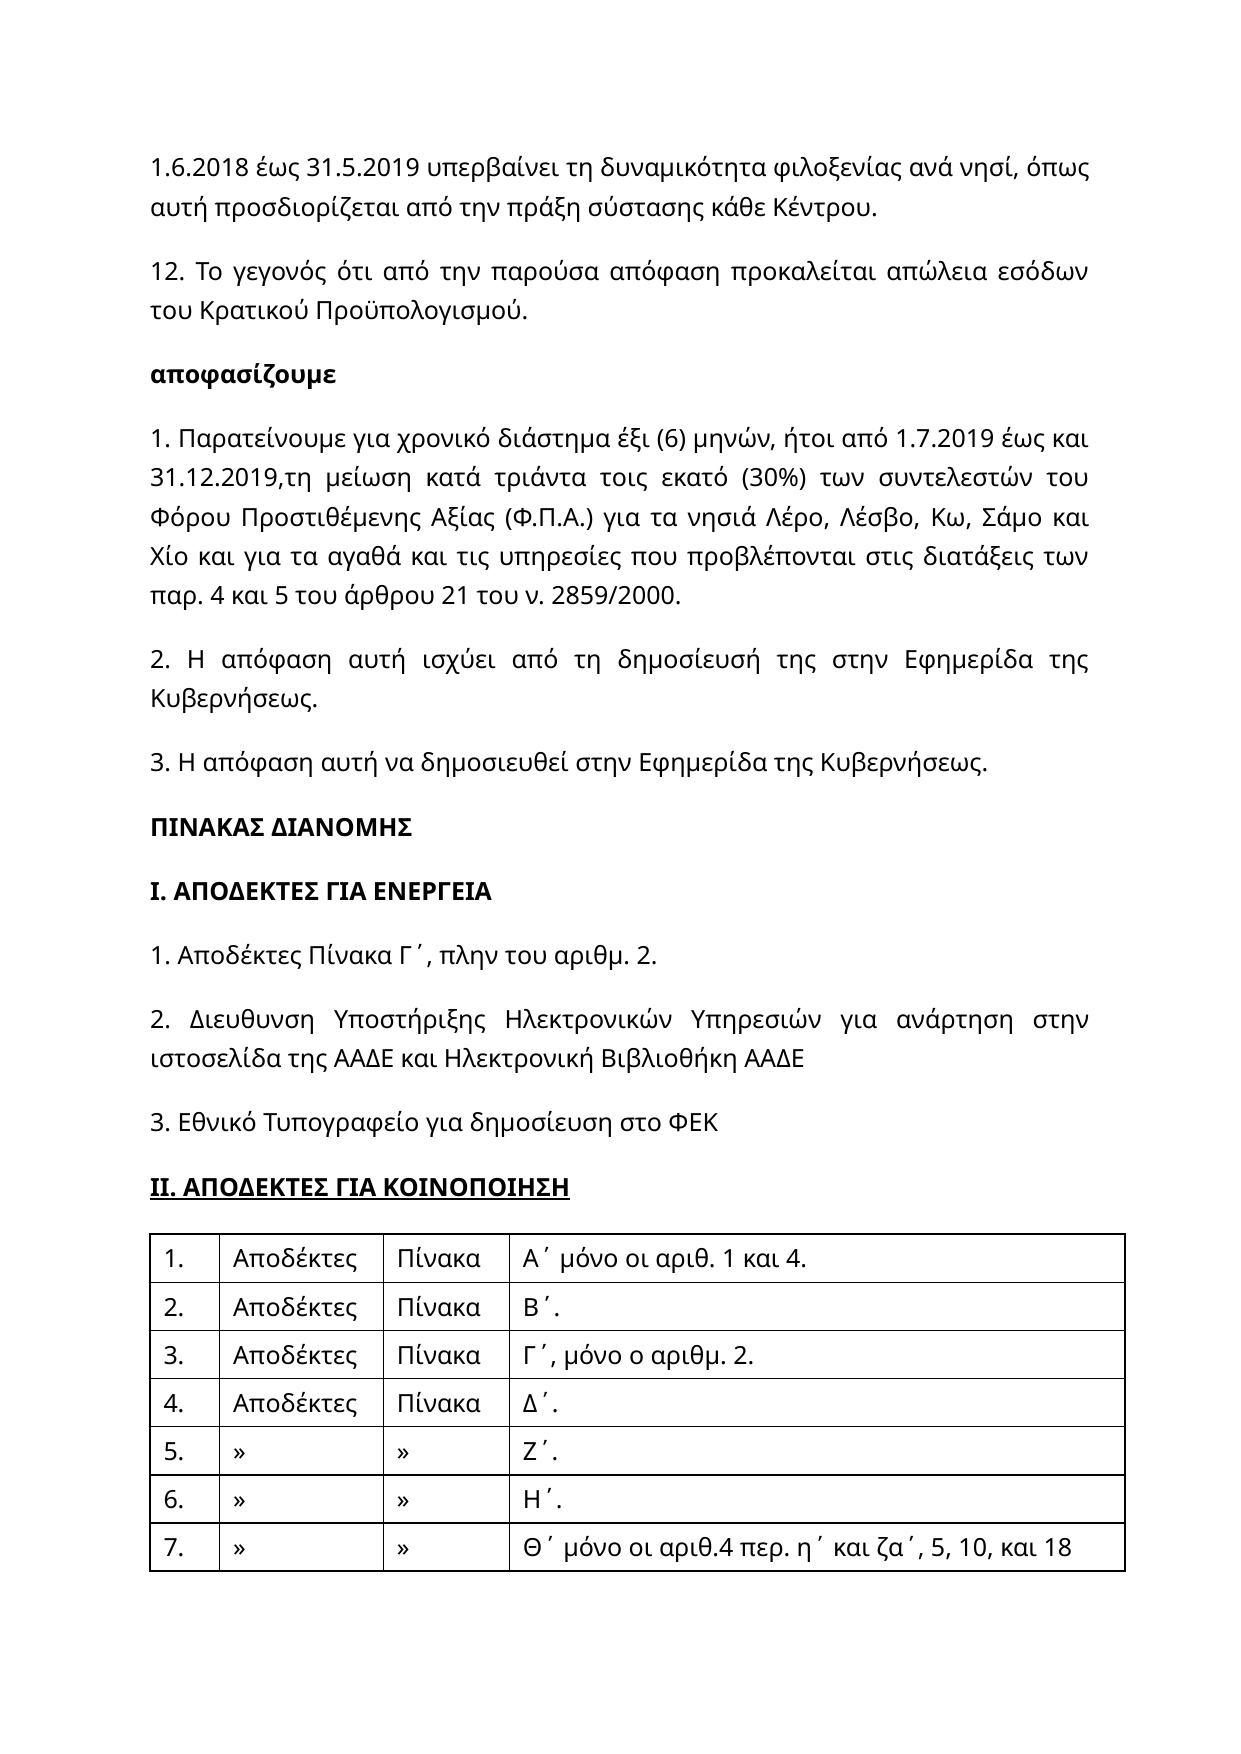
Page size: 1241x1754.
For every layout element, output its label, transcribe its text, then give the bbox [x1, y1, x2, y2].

table_cell Ζ΄. [510, 1427, 1124, 1474]
table_cell 5. [151, 1427, 219, 1474]
table_cell » [220, 1476, 383, 1522]
table_cell » [384, 1427, 509, 1474]
table_header Αποδέκτες [220, 1235, 383, 1281]
text 2. Διευθυνση Υποστήριξης Ηλεκτρονικών Υπηρεσιών για ανάρτηση στην ιστοσελίδα της ΑΑΔΕ και Ηλεκτρονική Βιβλιοθήκη ΑΑΔΕ [150, 1002, 1090, 1075]
table_cell Β΄. [510, 1283, 1124, 1329]
text 2. Η απόφαση αυτή ισχύει από τη δημοσίευσή της στην Εφημερίδα της Κυβερνήσεως. [150, 642, 1090, 715]
table_cell » [384, 1524, 509, 1570]
table_header Πίνακα [384, 1235, 509, 1281]
text 1. Παρατείνουμε για χρονικό διάστημα έξι (6) μηνών, ήτοι από 1.7.2019 έως και 31.12.2019,τη μείωση κατά τριάντα τοις εκατό (30%) των συντελεστών του Φόρου Προστιθέμενης Αξίας (Φ.Π.Α.) για τα νησιά Λέρο, Λέσβο, Κω, Σάμο και Χίο και για τα αγαθά και τις υπηρεσίες που προβλέπονται στις διατάξεις των παρ. 4 και 5 του άρθρου 21 του ν. 2859/2000. [150, 421, 1090, 612]
text αποφασίζουμε [150, 357, 1090, 391]
table_cell Δ΄. [510, 1379, 1124, 1426]
table_cell Αποδέκτες [220, 1379, 383, 1426]
text 1.6.2018 έως 31.5.2019 υπερβαίνει τη δυναμικότητα φιλοξενίας ανά νησί, όπως αυτή προσδιορίζεται από την πράξη σύστασης κάθε Κέντρου. [150, 150, 1090, 223]
text 3. Εθνικό Τυπογραφείο για δημοσίευση στο ΦΕΚ [150, 1105, 1090, 1139]
table_cell Αποδέκτες [220, 1283, 383, 1329]
text 3. Η απόφαση αυτή να δημοσιευθεί στην Εφημερίδα της Κυβερνήσεως. [150, 745, 1090, 779]
table_cell Γ΄, μόνο ο αριθμ. 2. [510, 1331, 1124, 1378]
text 12. Το γεγονός ότι από την παρούσα απόφαση προκαλείται απώλεια εσόδων του Κρατικού Προϋπολογισμού. [150, 253, 1090, 327]
table_cell 3. [151, 1331, 219, 1378]
table_cell Πίνακα [384, 1331, 509, 1378]
table_header 1. [151, 1235, 219, 1281]
table_cell 7. [151, 1524, 219, 1570]
text ΙΙ. ΑΠΟΔΕΚΤΕΣ ΓΙΑ ΚΟΙΝΟΠΟΙΗΣΗ [150, 1169, 1090, 1203]
table_cell Η΄. [510, 1476, 1124, 1522]
text Ι. ΑΠΟΔΕΚΤΕΣ ΓΙΑ ΕΝΕΡΓΕΙΑ [150, 873, 1090, 907]
table_cell 4. [151, 1379, 219, 1426]
table_cell Πίνακα [384, 1379, 509, 1426]
table_header Α΄ μόνο οι αριθ. 1 και 4. [510, 1235, 1124, 1281]
table_cell 2. [151, 1283, 219, 1329]
text ΠΙΝΑΚΑΣ ΔΙΑΝΟΜΗΣ [150, 809, 1090, 843]
table_cell Θ΄ μόνο οι αριθ.4 περ. η΄ και ζα΄, 5, 10, και 18 [510, 1524, 1124, 1570]
table_cell Αποδέκτες [220, 1331, 383, 1378]
table_cell » [384, 1476, 509, 1522]
table_cell » [220, 1427, 383, 1474]
table_cell » [220, 1524, 383, 1570]
table_cell 6. [151, 1476, 219, 1522]
text 1. Αποδέκτες Πίνακα Γ΄, πλην του αριθμ. 2. [150, 937, 1090, 972]
table_cell Πίνακα [384, 1283, 509, 1329]
